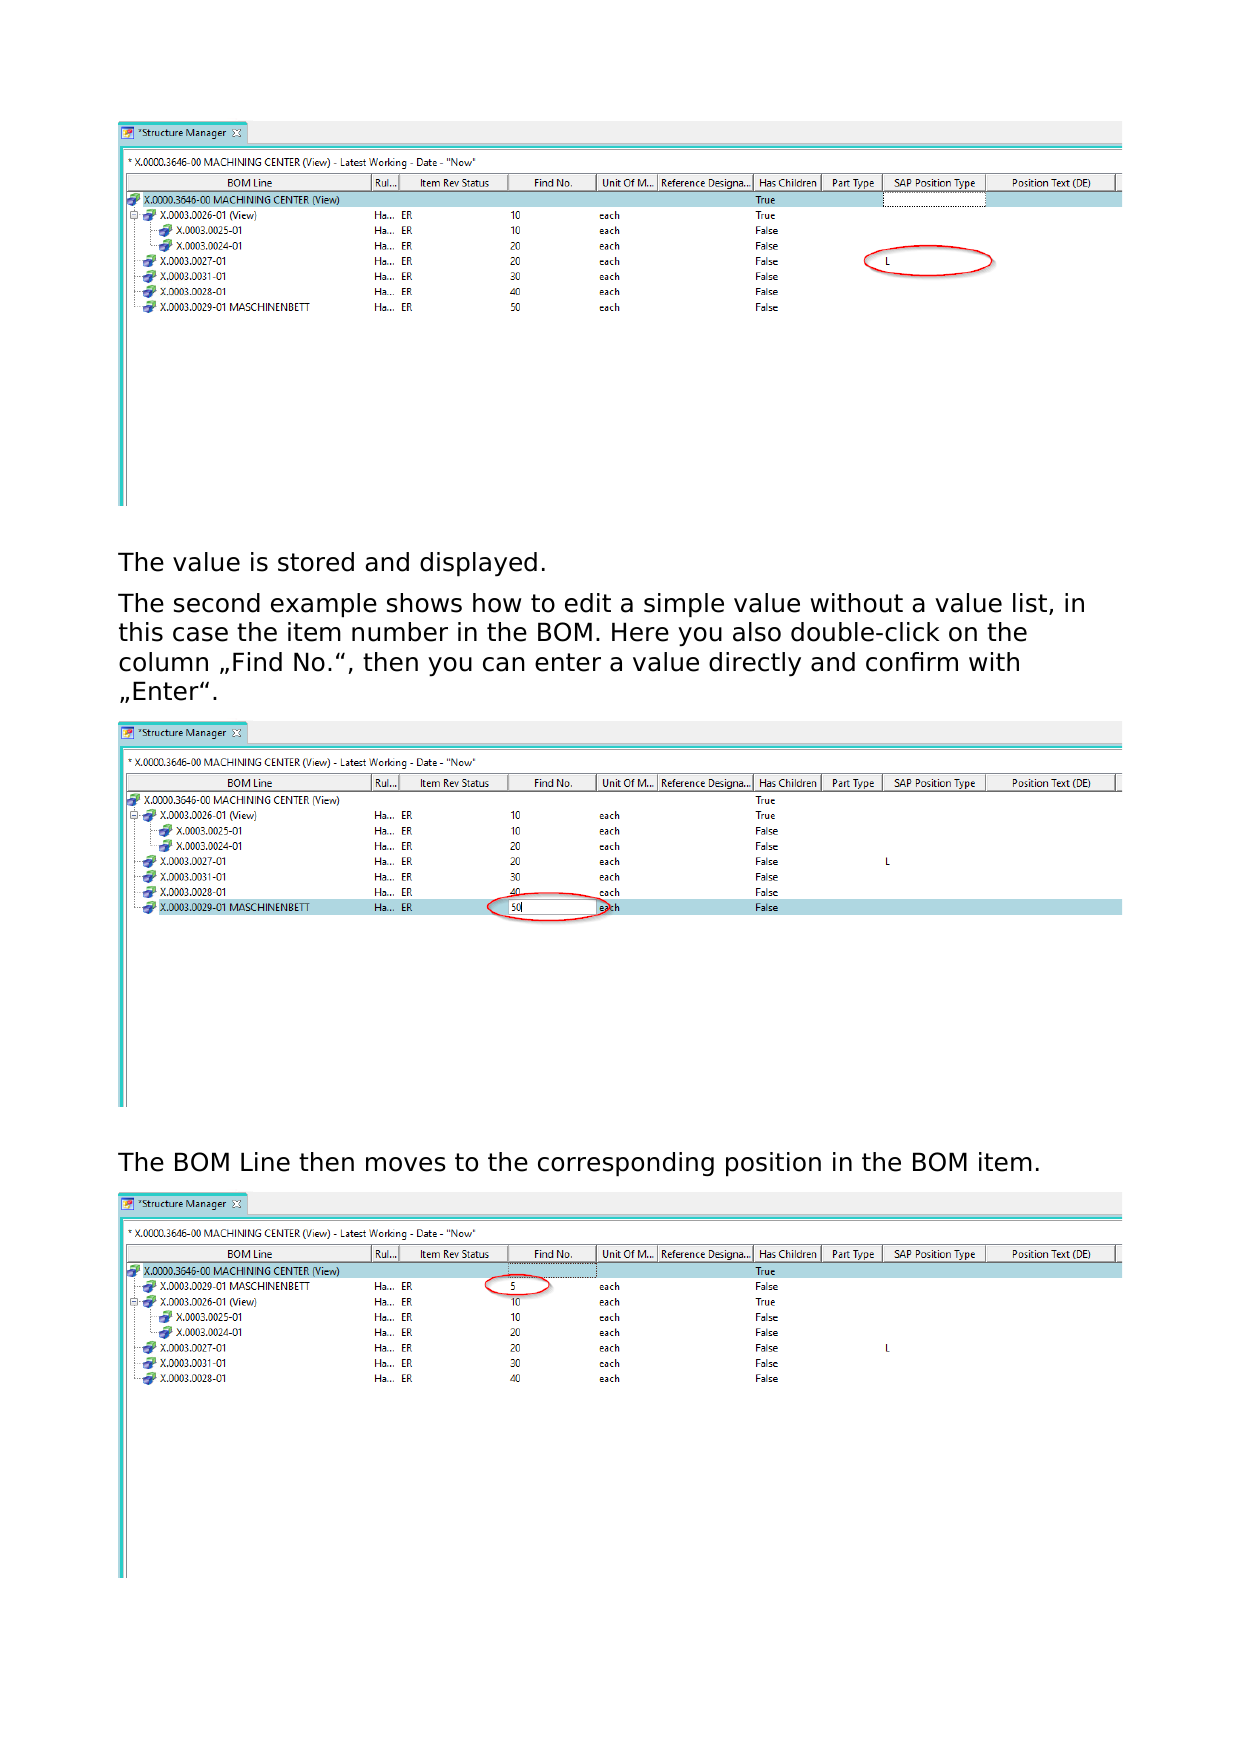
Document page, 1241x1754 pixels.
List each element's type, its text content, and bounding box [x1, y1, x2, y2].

picture [118, 1189, 1123, 1578]
text The value is stored and displayed. [118, 548, 1122, 577]
picture [118, 718, 1123, 1107]
text The BOM Line then moves to the corresponding position in the BOM item. [118, 1148, 1122, 1177]
picture [118, 118, 1123, 506]
text The second example shows how to edit a simple value without a value list, in this case the item number in the BOM. Here you also double-click on the column „Find No.“, then you can enter a value directly and confirm with „Enter“. [118, 589, 1122, 706]
